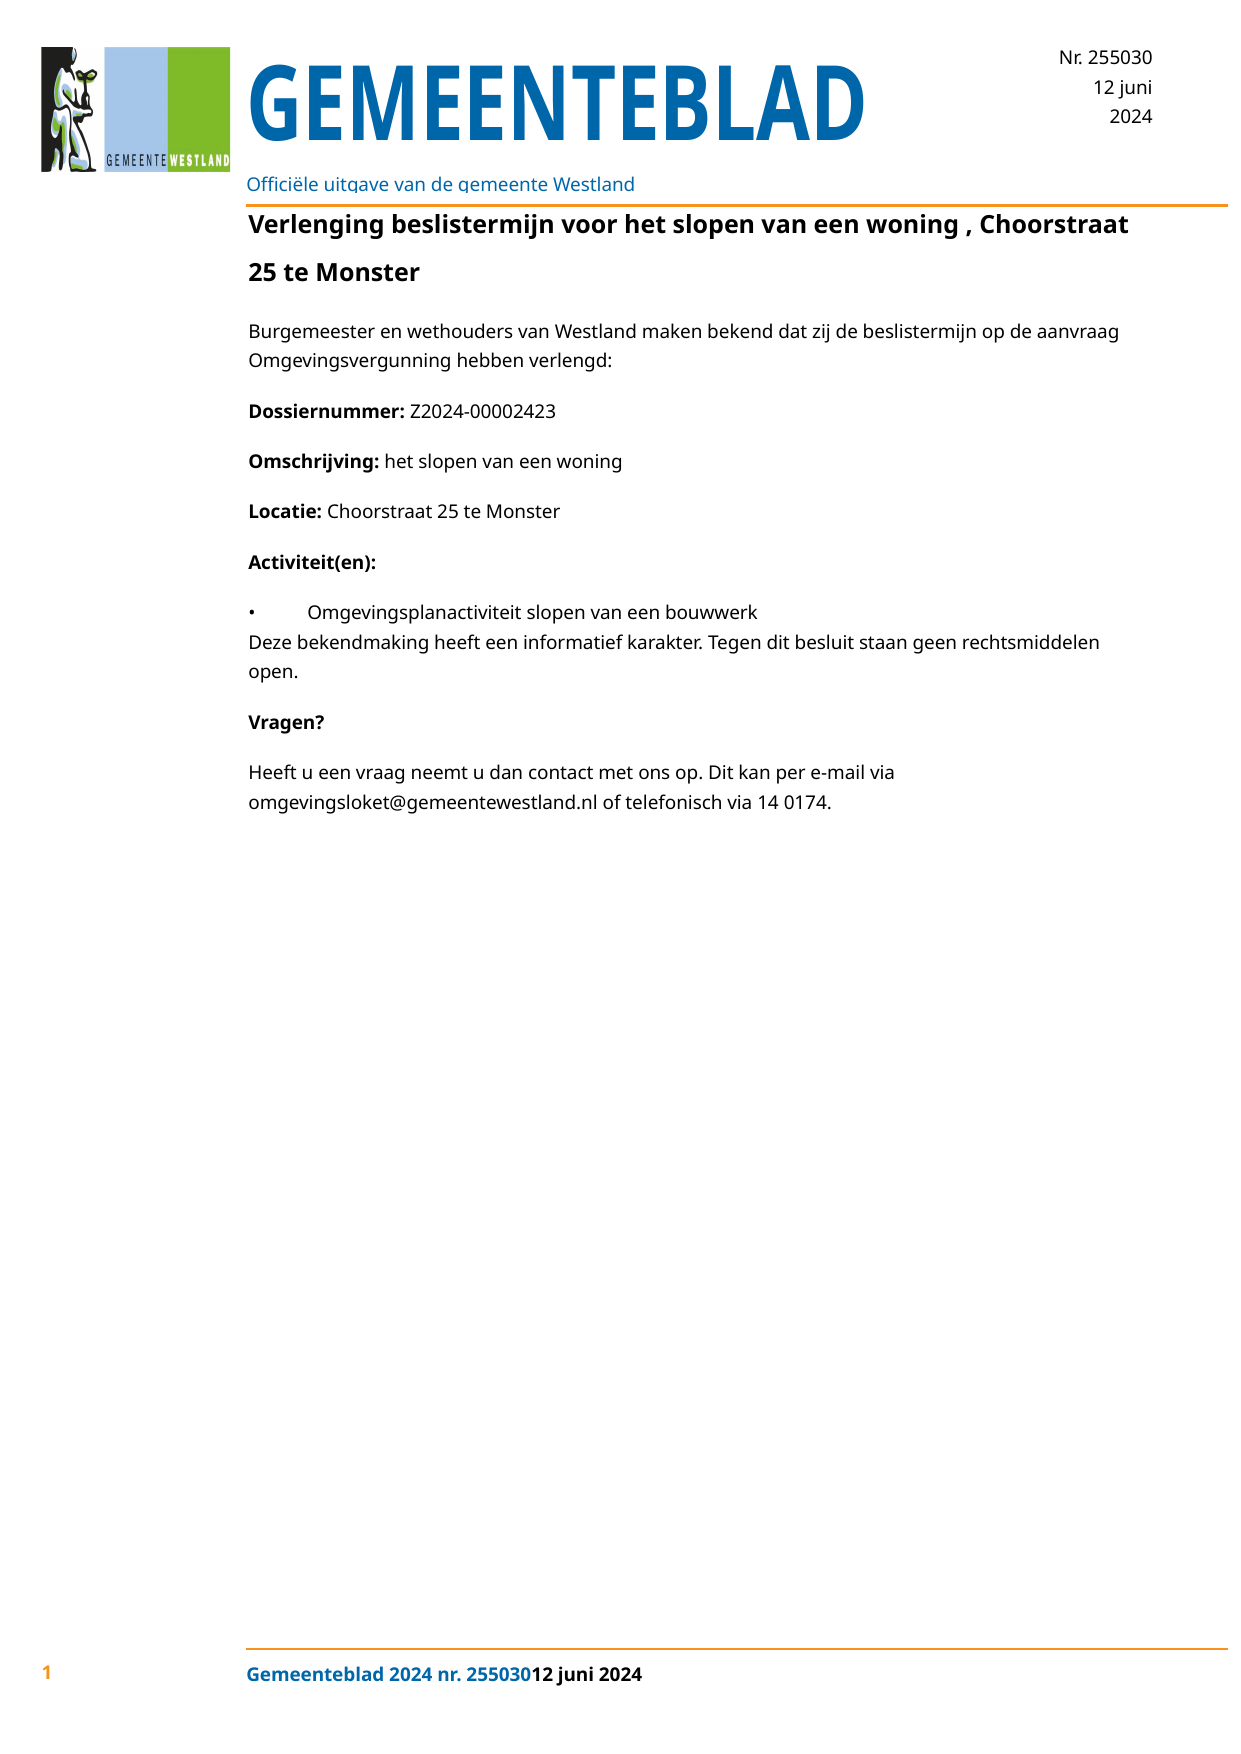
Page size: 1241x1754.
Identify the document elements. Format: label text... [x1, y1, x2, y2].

text Vragen? [248, 709, 1152, 735]
picture [41, 47, 231, 172]
text Omschrijving: het slopen van een woning [248, 448, 1152, 474]
text Burgemeester en wethouders van Westland maken bekend dat zij de beslistermijn op de aanvraag Omgevingsvergunning hebben verlengd: [248, 318, 1152, 373]
text Heeft u een vraag neemt u dan contact met ons op. Dit kan per e-mail via omgevingsloket@gemeentewestland.nl of telefonisch via 14 0174. [248, 759, 1152, 815]
text Deze bekendmaking heeft een informatief karakter. Tegen dit besluit staan geen rechtsmiddelen open. [248, 629, 1152, 684]
text Locatie: Choorstraat 25 te Monster [248, 499, 1152, 524]
list Omgevingsplanactiviteit slopen van een bouwwerk [248, 599, 1152, 625]
text Dossiernummer: Z2024-00002423 [248, 398, 1152, 424]
text Activiteit(en): [248, 549, 1152, 575]
text Verlenging beslistermijn voor het slopen van een woning , Choorstraat 25 te Monster [248, 207, 1152, 288]
